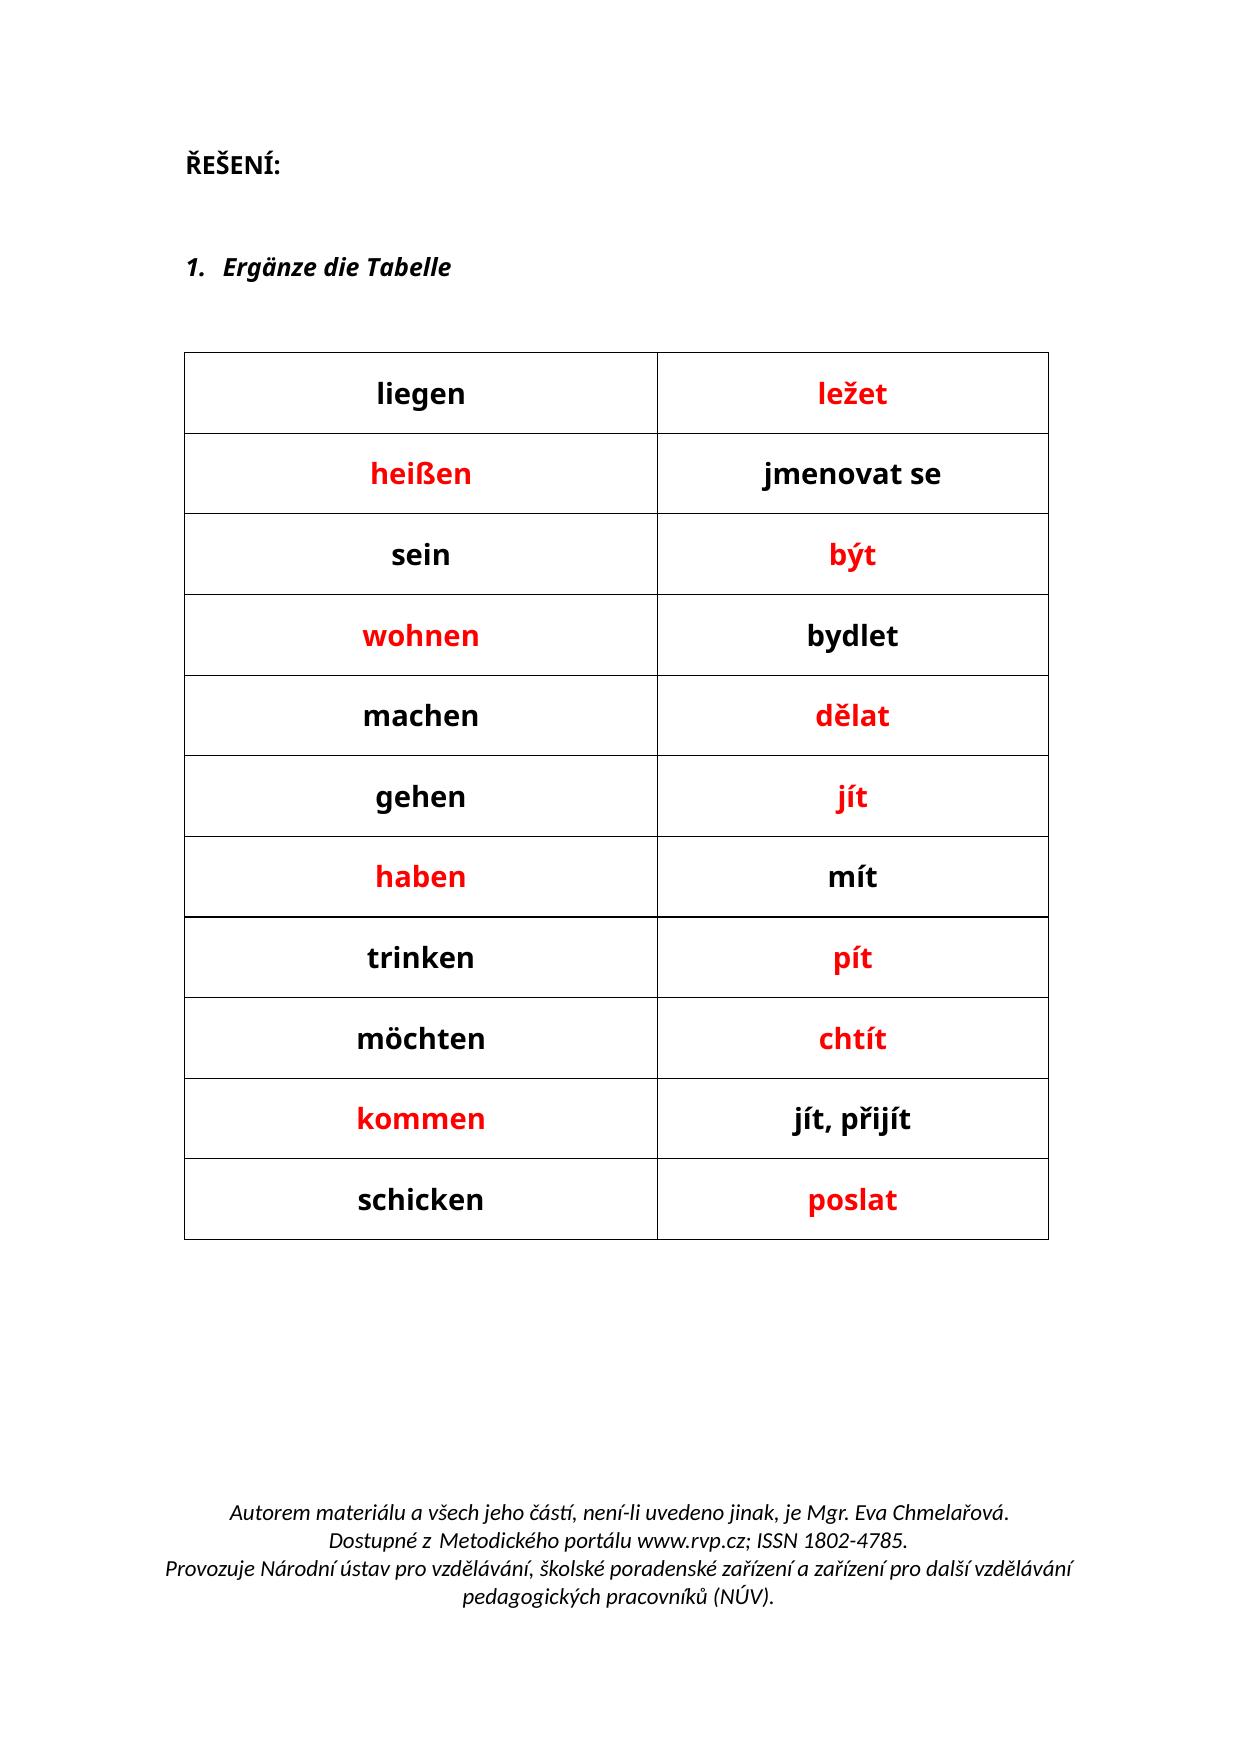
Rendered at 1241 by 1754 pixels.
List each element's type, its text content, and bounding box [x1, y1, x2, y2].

table_cell být [658, 514, 1048, 594]
table_cell sein [185, 514, 657, 594]
table_header liegen [185, 353, 657, 433]
table_cell wohnen [185, 595, 657, 674]
table_cell jít, přijít [658, 1079, 1048, 1158]
table_cell jít [658, 756, 1048, 836]
table_cell dělat [658, 676, 1048, 755]
table_cell poslat [658, 1159, 1048, 1239]
table_cell pít [658, 918, 1048, 997]
table_cell gehen [185, 756, 657, 836]
table_cell machen [185, 676, 657, 755]
table_cell chtít [658, 998, 1048, 1078]
table_cell kommen [185, 1079, 657, 1158]
text ŘEŠENÍ: [185, 148, 1092, 182]
table_cell heißen [185, 434, 657, 513]
table_cell schicken [185, 1159, 657, 1239]
table_cell jmenovat se [658, 434, 1048, 513]
table_cell haben [185, 837, 657, 916]
table_cell mít [658, 837, 1048, 916]
table_cell trinken [185, 918, 657, 997]
table_cell möchten [185, 998, 657, 1078]
list Ergänze die Tabelle [185, 250, 1092, 284]
table_header ležet [658, 353, 1048, 433]
table_cell bydlet [658, 595, 1048, 674]
